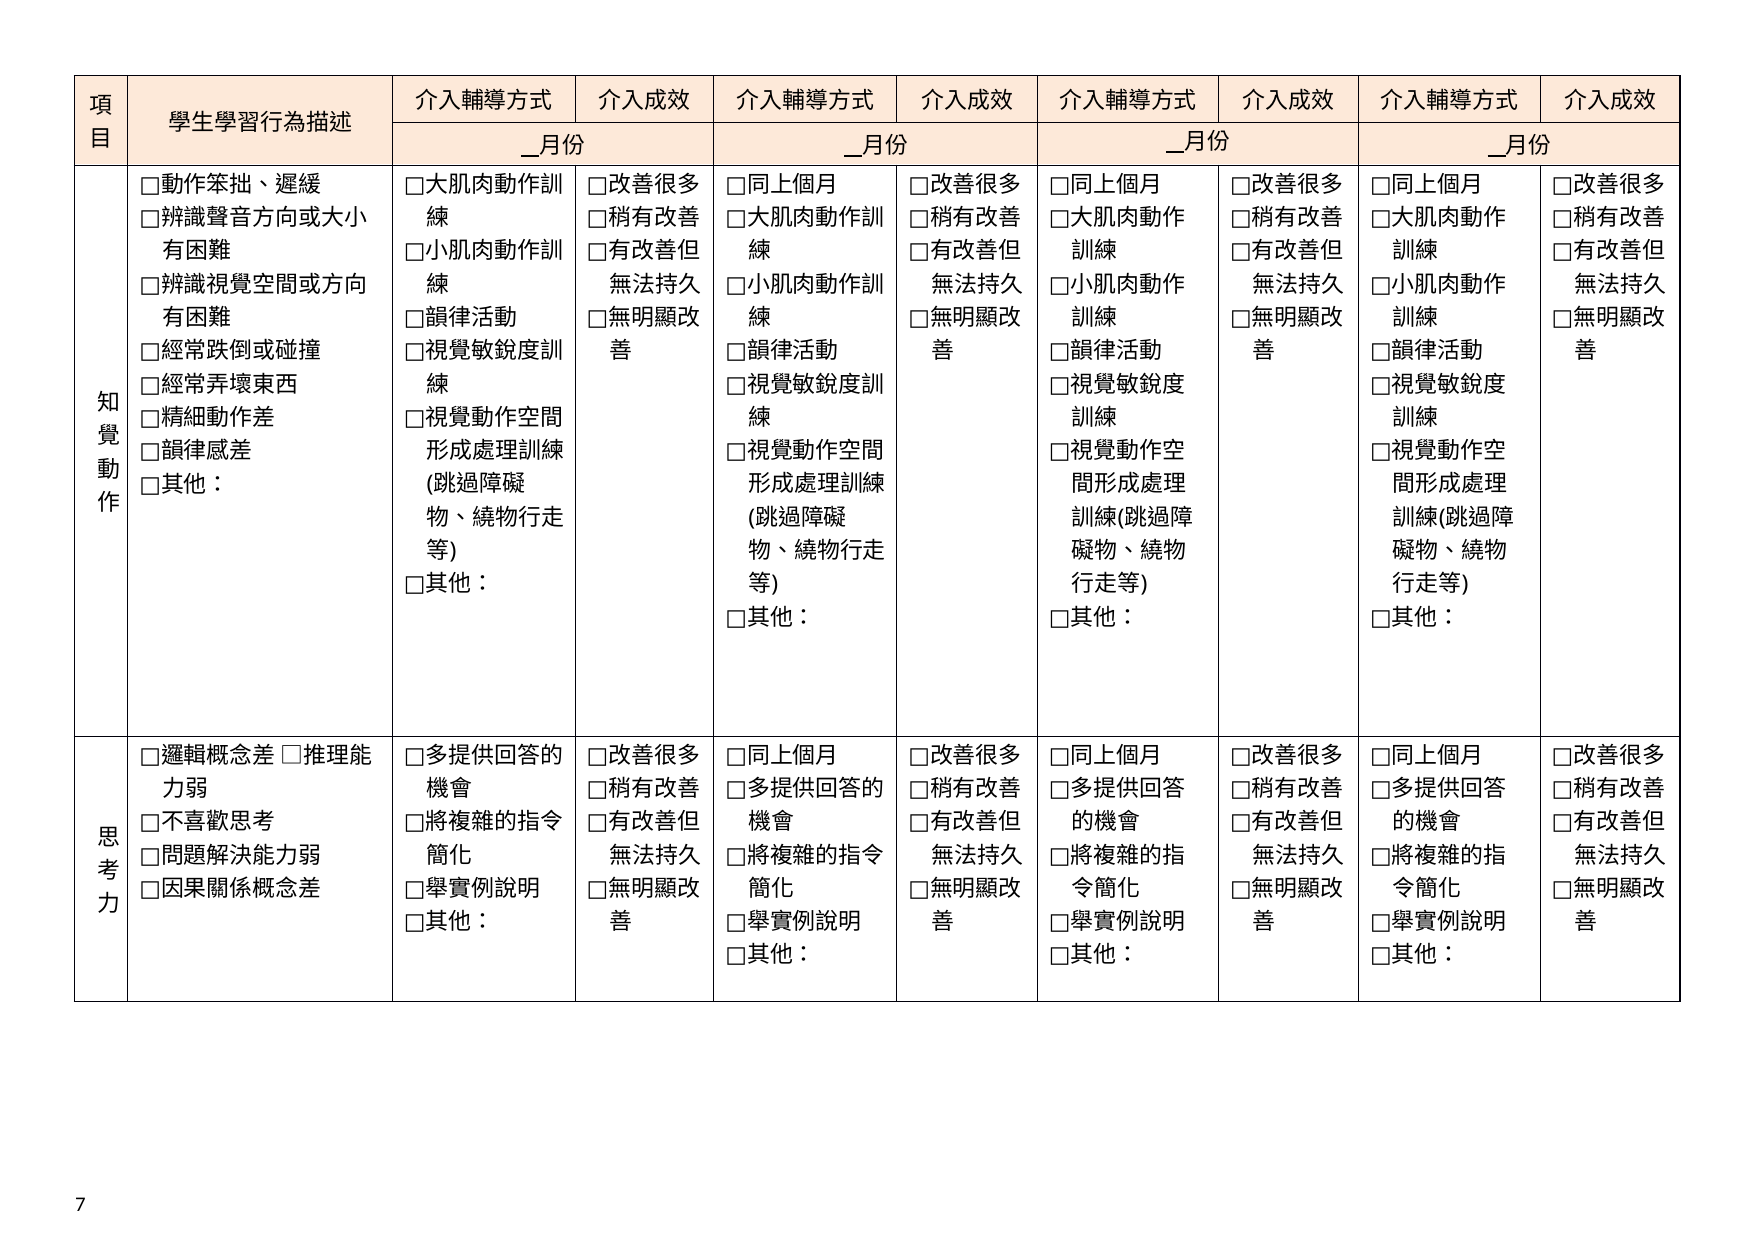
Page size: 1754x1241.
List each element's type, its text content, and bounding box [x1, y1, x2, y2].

table_cell □改善很多 □稍有改善 □有改善但無法持久 □無明顯改善 [897, 166, 1037, 736]
table_cell □同上個月 □大肌肉動作訓練 □小肌肉動作訓練 □韻律活動 □視覺敏銳度訓練 □視覺動作空間形成處理訓練(跳過障礙物、繞物行走等) □其他： [1038, 166, 1218, 736]
table_cell □大肌肉動作訓練 □小肌肉動作訓練 □韻律活動 □視覺敏銳度訓練 □視覺動作空間形成處理訓練(跳過障礙物、繞物行走等) □其他： [393, 166, 575, 736]
table_cell 思考力 [75, 737, 127, 1001]
table_header 介入輔導方式 [714, 76, 896, 122]
table_header 介入輔導方式 [1038, 76, 1218, 122]
table_cell □改善很多 □稍有改善 □有改善但無法持久 □無明顯改善 [1219, 737, 1358, 1001]
table_header 項目 [75, 76, 127, 164]
table_header 介入輔導方式 [393, 76, 575, 122]
table_cell □同上個月 □多提供回答的機會 □將複雜的指令簡化 □舉實例說明 □其他： [1359, 737, 1540, 1001]
table_cell □動作笨拙、遲緩 □辨識聲音方向或大小有困難 □辨識視覺空間或方向有困難 □經常跌倒或碰撞 □經常弄壞東西 □精細動作差 □韻律感差 □其他： [128, 166, 392, 736]
table_header 介入成效 [1541, 76, 1679, 122]
table_header 學生學習行為描述 [128, 76, 392, 164]
table_cell □改善很多 □稍有改善 □有改善但無法持久 □無明顯改善 [576, 166, 713, 736]
table_cell 月份 [1038, 123, 1358, 164]
table_cell □同上個月 □大肌肉動作訓練 □小肌肉動作訓練 □韻律活動 □視覺敏銳度訓練 □視覺動作空間形成處理訓練(跳過障礙物、繞物行走等) □其他： [1359, 166, 1540, 736]
table_cell □多提供回答的機會 □將複雜的指令簡化 □舉實例說明 □其他： [393, 737, 575, 1001]
table_cell 知覺動作 [75, 166, 127, 736]
table_header 介入成效 [897, 76, 1037, 122]
table_cell □改善很多 □稍有改善 □有改善但無法持久 □無明顯改善 [576, 737, 713, 1001]
table_header 介入成效 [1219, 76, 1358, 122]
table_cell □同上個月 □多提供回答的機會 □將複雜的指令簡化 □舉實例說明 □其他： [1038, 737, 1218, 1001]
table_header 介入輔導方式 [1359, 76, 1540, 122]
table_header 介入成效 [576, 76, 713, 122]
table_cell □改善很多 □稍有改善 □有改善但無法持久 □無明顯改善 [1219, 166, 1358, 736]
table_cell □同上個月 □大肌肉動作訓練 □小肌肉動作訓練 □韻律活動 □視覺敏銳度訓練 □視覺動作空間形成處理訓練(跳過障礙物、繞物行走等) □其他： [714, 166, 896, 736]
table_cell □同上個月 □多提供回答的機會 □將複雜的指令簡化 □舉實例說明 □其他： [714, 737, 896, 1001]
table_cell □改善很多 □稍有改善 □有改善但無法持久 □無明顯改善 [1541, 166, 1679, 736]
table_cell 月份 [393, 123, 713, 164]
table_cell 月份 [1359, 123, 1679, 164]
table_cell □改善很多 □稍有改善 □有改善但無法持久 □無明顯改善 [897, 737, 1037, 1001]
table_cell 月份 [714, 123, 1037, 164]
table_cell □改善很多 □稍有改善 □有改善但無法持久 □無明顯改善 [1541, 737, 1679, 1001]
table_cell □邏輯概念差 □推理能力弱 □不喜歡思考 □問題解決能力弱 □因果關係概念差 [128, 737, 392, 1001]
